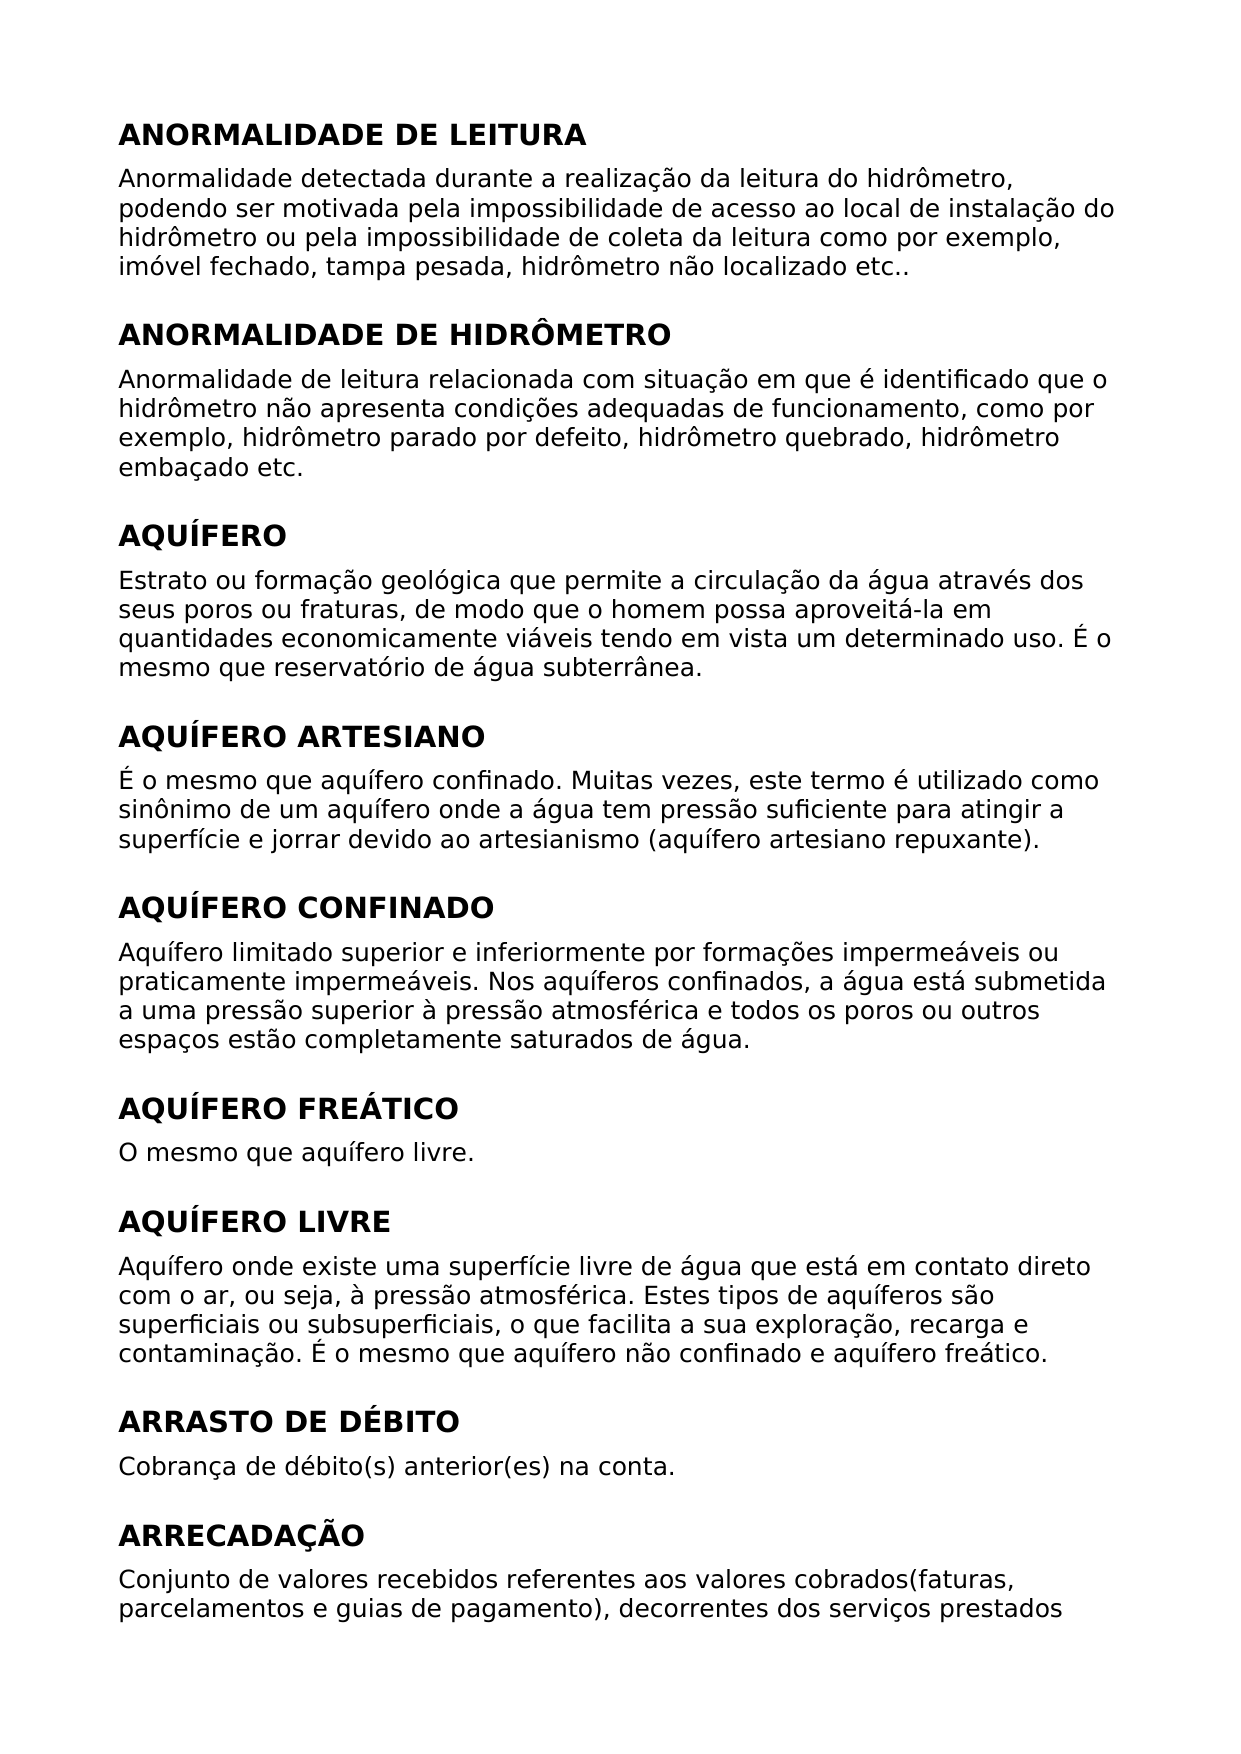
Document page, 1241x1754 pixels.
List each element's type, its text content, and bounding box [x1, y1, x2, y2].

subtitle AQUÍFERO ARTESIANO [118, 720, 1122, 754]
subtitle ANORMALIDADE DE HIDRÔMETRO [118, 319, 1122, 353]
text Aquífero onde existe uma superfície livre de água que está em contato direto com o ar, ou seja, à pressão atmosférica. Estes tipos de aquíferos são superficiais ou subsuperficiais, o que facilita a sua exploração, recarga e contaminação. É o mesmo que aquífero não confinado e aquífero freático. [118, 1252, 1122, 1368]
text Conjunto de valores recebidos referentes aos valores cobrados(faturas, parcelamentos e guias de pagamento), decorrentes dos serviços prestados [118, 1565, 1122, 1624]
text Aquífero limitado superior e inferiormente por formações impermeáveis ou praticamente impermeáveis. Nos aquíferos confinados, a água está submetida a uma pressão superior à pressão atmosférica e todos os poros ou outros espaços estão completamente saturados de água. [118, 938, 1122, 1054]
subtitle ARRASTO DE DÉBITO [118, 1406, 1122, 1440]
text Estrato ou formação geológica que permite a circulação da água através dos seus poros ou fraturas, de modo que o homem possa aproveitá-la em quantidades economicamente viáveis tendo em vista um determinado uso. É o mesmo que reservatório de água subterrânea. [118, 566, 1122, 682]
subtitle AQUÍFERO LIVRE [118, 1205, 1122, 1239]
text Anormalidade detectada durante a realização da leitura do hidrômetro, podendo ser motivada pela impossibilidade de acesso ao local de instalação do hidrômetro ou pela impossibilidade de coleta da leitura como por exemplo, imóvel fechado, tampa pesada, hidrômetro não localizado etc.. [118, 164, 1122, 281]
subtitle AQUÍFERO [118, 519, 1122, 553]
text O mesmo que aquífero livre. [118, 1138, 1122, 1168]
subtitle AQUÍFERO CONFINADO [118, 891, 1122, 925]
text É o mesmo que aquífero confinado. Muitas vezes, este termo é utilizado como sinônimo de um aquífero onde a água tem pressão suficiente para atingir a superfície e jorrar devido ao artesianismo (aquífero artesiano repuxante). [118, 766, 1122, 854]
subtitle AQUÍFERO FREÁTICO [118, 1092, 1122, 1126]
subtitle ANORMALIDADE DE LEITURA [118, 118, 1122, 152]
text Cobrança de débito(s) anterior(es) na conta. [118, 1452, 1122, 1481]
text Anormalidade de leitura relacionada com situação em que é identificado que o hidrômetro não apresenta condições adequadas de funcionamento, como por exemplo, hidrômetro parado por defeito, hidrômetro quebrado, hidrômetro embaçado etc. [118, 365, 1122, 482]
subtitle ARRECADAÇÃO [118, 1519, 1122, 1553]
